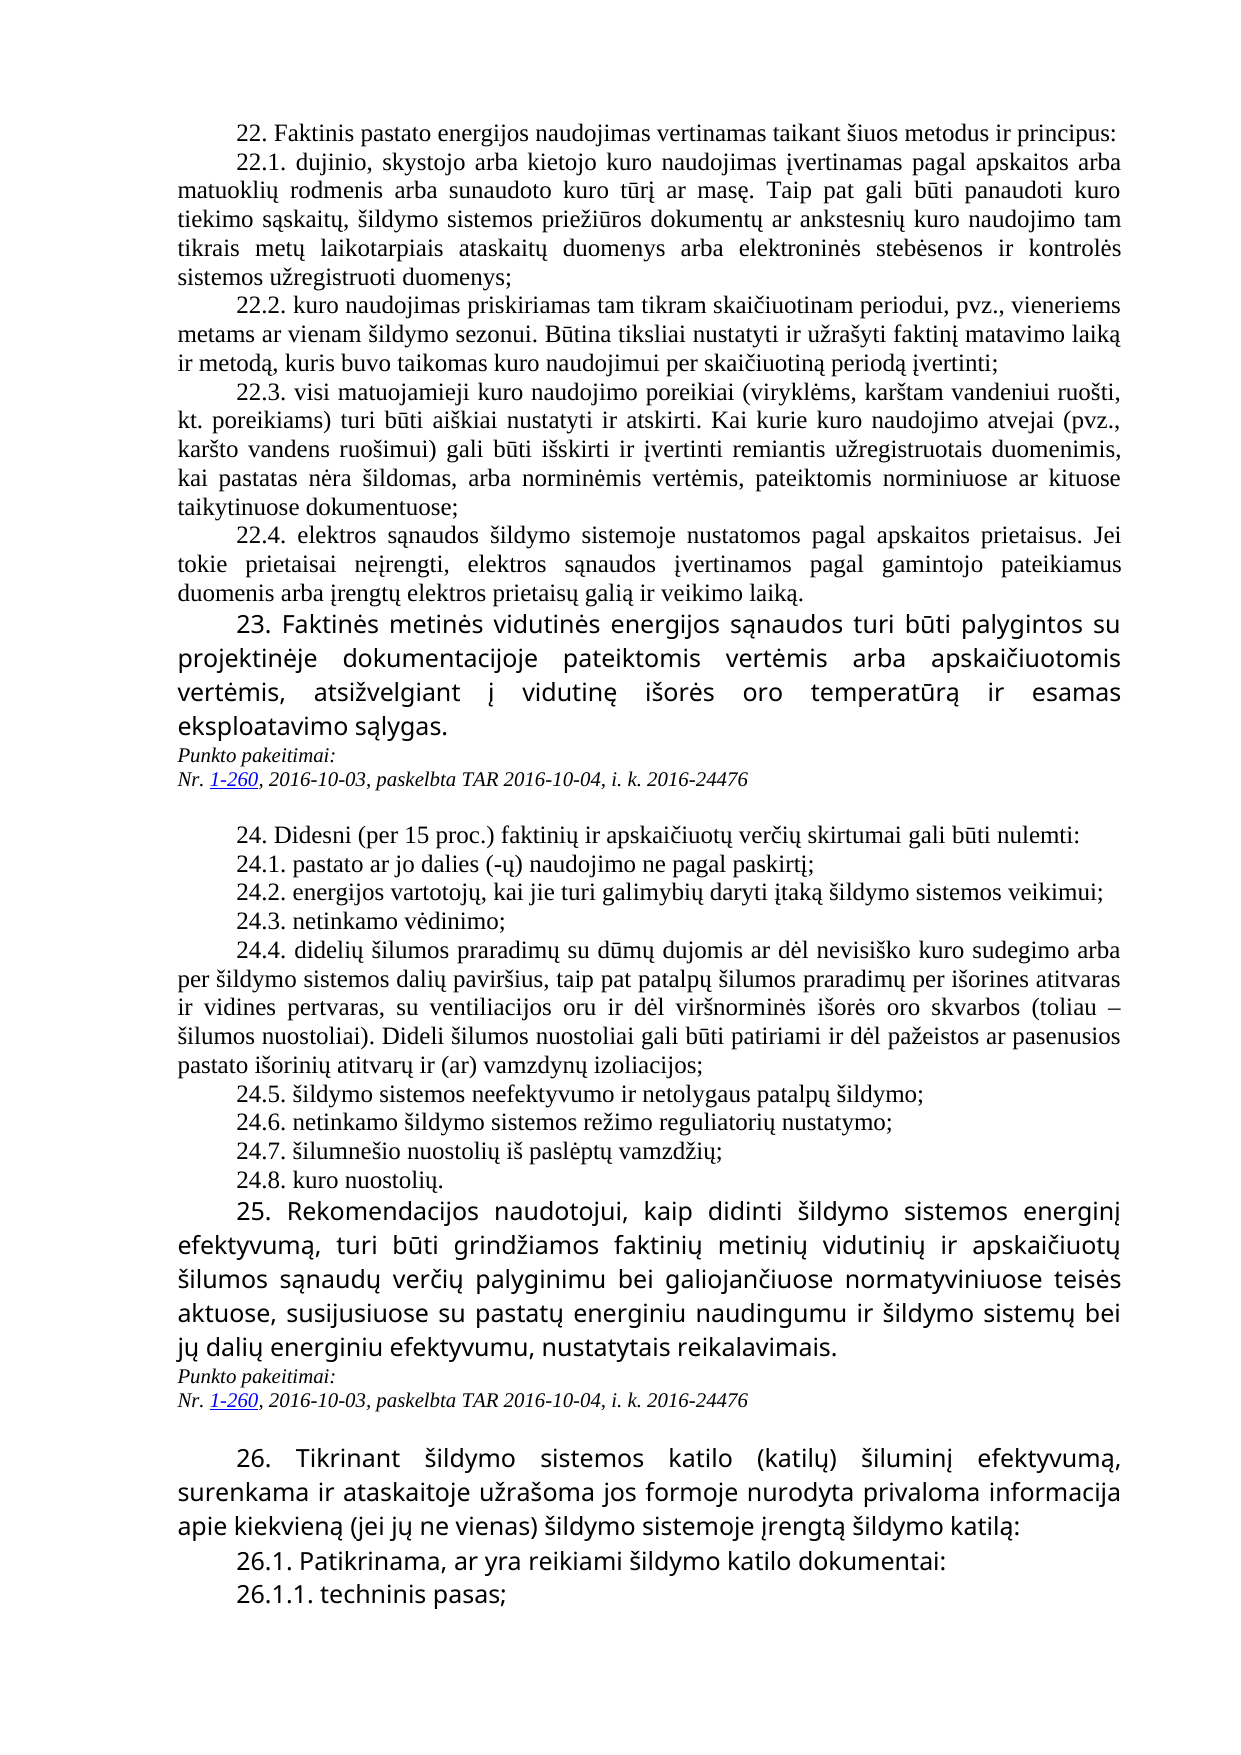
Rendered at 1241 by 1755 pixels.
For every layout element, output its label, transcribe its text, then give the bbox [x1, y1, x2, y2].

text 24.4. didelių šilumos praradimų su dūmų dujomis ar dėl nevisiško kuro sudegimo arba per šildymo sistemos dalių paviršius, taip pat patalpų šilumos praradimų per išorines atitvaras ir vidines pertvaras, su ventiliacijos oru ir dėl viršnorminės išorės oro skvarbos (toliau – šilumos nuostoliai). Dideli šilumos nuostoliai gali būti patiriami ir dėl pažeistos ar pasenusios pastato išorinių atitvarų ir (ar) vamzdynų izoliacijos; [177, 935, 1122, 1079]
text 22.1. dujinio, skystojo arba kietojo kuro naudojimas įvertinamas pagal apskaitos arba matuoklių rodmenis arba sunaudoto kuro tūrį ar masę. Taip pat gali būti panaudoti kuro tiekimo sąskaitų, šildymo sistemos priežiūros dokumentų ar ankstesnių kuro naudojimo tam tikrais metų laikotarpiais ataskaitų duomenys arba elektroninės stebėsenos ir kontrolės sistemos užregistruoti duomenys; [177, 147, 1122, 291]
text Punkto pakeitimai: [177, 743, 1122, 767]
text 22. Faktinis pastato energijos naudojimas vertinamas taikant šiuos metodus ir principus: [177, 118, 1122, 147]
text 22.2. kuro naudojimas priskiriamas tam tikram skaičiuotinam periodui, pvz., vieneriems metams ar vienam šildymo sezonui. Būtina tiksliai nustatyti ir užrašyti faktinį matavimo laiką ir metodą, kuris buvo taikomas kuro naudojimui per skaičiuotiną periodą įvertinti; [177, 291, 1122, 377]
text Nr. 1-260, 2016-10-03, paskelbta TAR 2016-10-04, i. k. 2016-24476 [177, 767, 1122, 791]
text 24.5. šildymo sistemos neefektyvumo ir netolygaus patalpų šildymo; [177, 1079, 1122, 1107]
text 24.1. pastato ar jo dalies (-ų) naudojimo ne pagal paskirtį; [177, 849, 1122, 877]
text 26.1. Patikrinama, ar yra reikiami šildymo katilo dokumentai: [177, 1543, 1122, 1577]
text 22.4. elektros sąnaudos šildymo sistemoje nustatomos pagal apskaitos prietaisus. Jei tokie prietaisai neįrengti, elektros sąnaudos įvertinamos pagal gamintojo pateikiamus duomenis arba įrengtų elektros prietaisų galią ir veikimo laiką. [177, 521, 1122, 607]
text Nr. 1-260, 2016-10-03, paskelbta TAR 2016-10-04, i. k. 2016-24476 [177, 1388, 1122, 1412]
text 24. Didesni (per 15 proc.) faktinių ir apskaičiuotų verčių skirtumai gali būti nulemti: [177, 820, 1122, 849]
text 24.8. kuro nuostolių. [177, 1165, 1122, 1194]
text 24.3. netinkamo vėdinimo; [177, 906, 1122, 935]
text 24.2. energijos vartotojų, kai jie turi galimybių daryti įtaką šildymo sistemos veikimui; [177, 877, 1122, 906]
text 23. Faktinės metinės vidutinės energijos sąnaudos turi būti palygintos su projektinėje dokumentacijoje pateiktomis vertėmis arba apskaičiuotomis vertėmis, atsižvelgiant į vidutinę išorės oro temperatūrą ir esamas eksploatavimo sąlygas. [177, 607, 1122, 743]
text 22.3. visi matuojamieji kuro naudojimo poreikiai (viryklėms, karštam vandeniui ruošti, kt. poreikiams) turi būti aiškiai nustatyti ir atskirti. Kai kurie kuro naudojimo atvejai (pvz., karšto vandens ruošimui) gali būti išskirti ir įvertinti remiantis užregistruotais duomenimis, kai pastatas nėra šildomas, arba norminėmis vertėmis, pateiktomis norminiuose ar kituose taikytinuose dokumentuose; [177, 377, 1122, 521]
text 24.7. šilumnešio nuostolių iš paslėptų vamzdžių; [177, 1136, 1122, 1165]
text Punkto pakeitimai: [177, 1364, 1122, 1388]
text 26. Tikrinant šildymo sistemos katilo (katilų) šiluminį efektyvumą, surenkama ir ataskaitoje užrašoma jos formoje nurodyta privaloma informacija apie kiekvieną (jei jų ne vienas) šildymo sistemoje įrengtą šildymo katilą: [177, 1441, 1122, 1543]
text 26.1.1. techninis pasas; [177, 1577, 1122, 1611]
text 25. Rekomendacijos naudotojui, kaip didinti šildymo sistemos energinį efektyvumą, turi būti grindžiamos faktinių metinių vidutinių ir apskaičiuotų šilumos sąnaudų verčių palyginimu bei galiojančiuose normatyviniuose teisės aktuose, susijusiuose su pastatų energiniu naudingumu ir šildymo sistemų bei jų dalių energiniu efektyvumu, nustatytais reikalavimais. [177, 1194, 1122, 1364]
text 24.6. netinkamo šildymo sistemos režimo reguliatorių nustatymo; [177, 1107, 1122, 1136]
